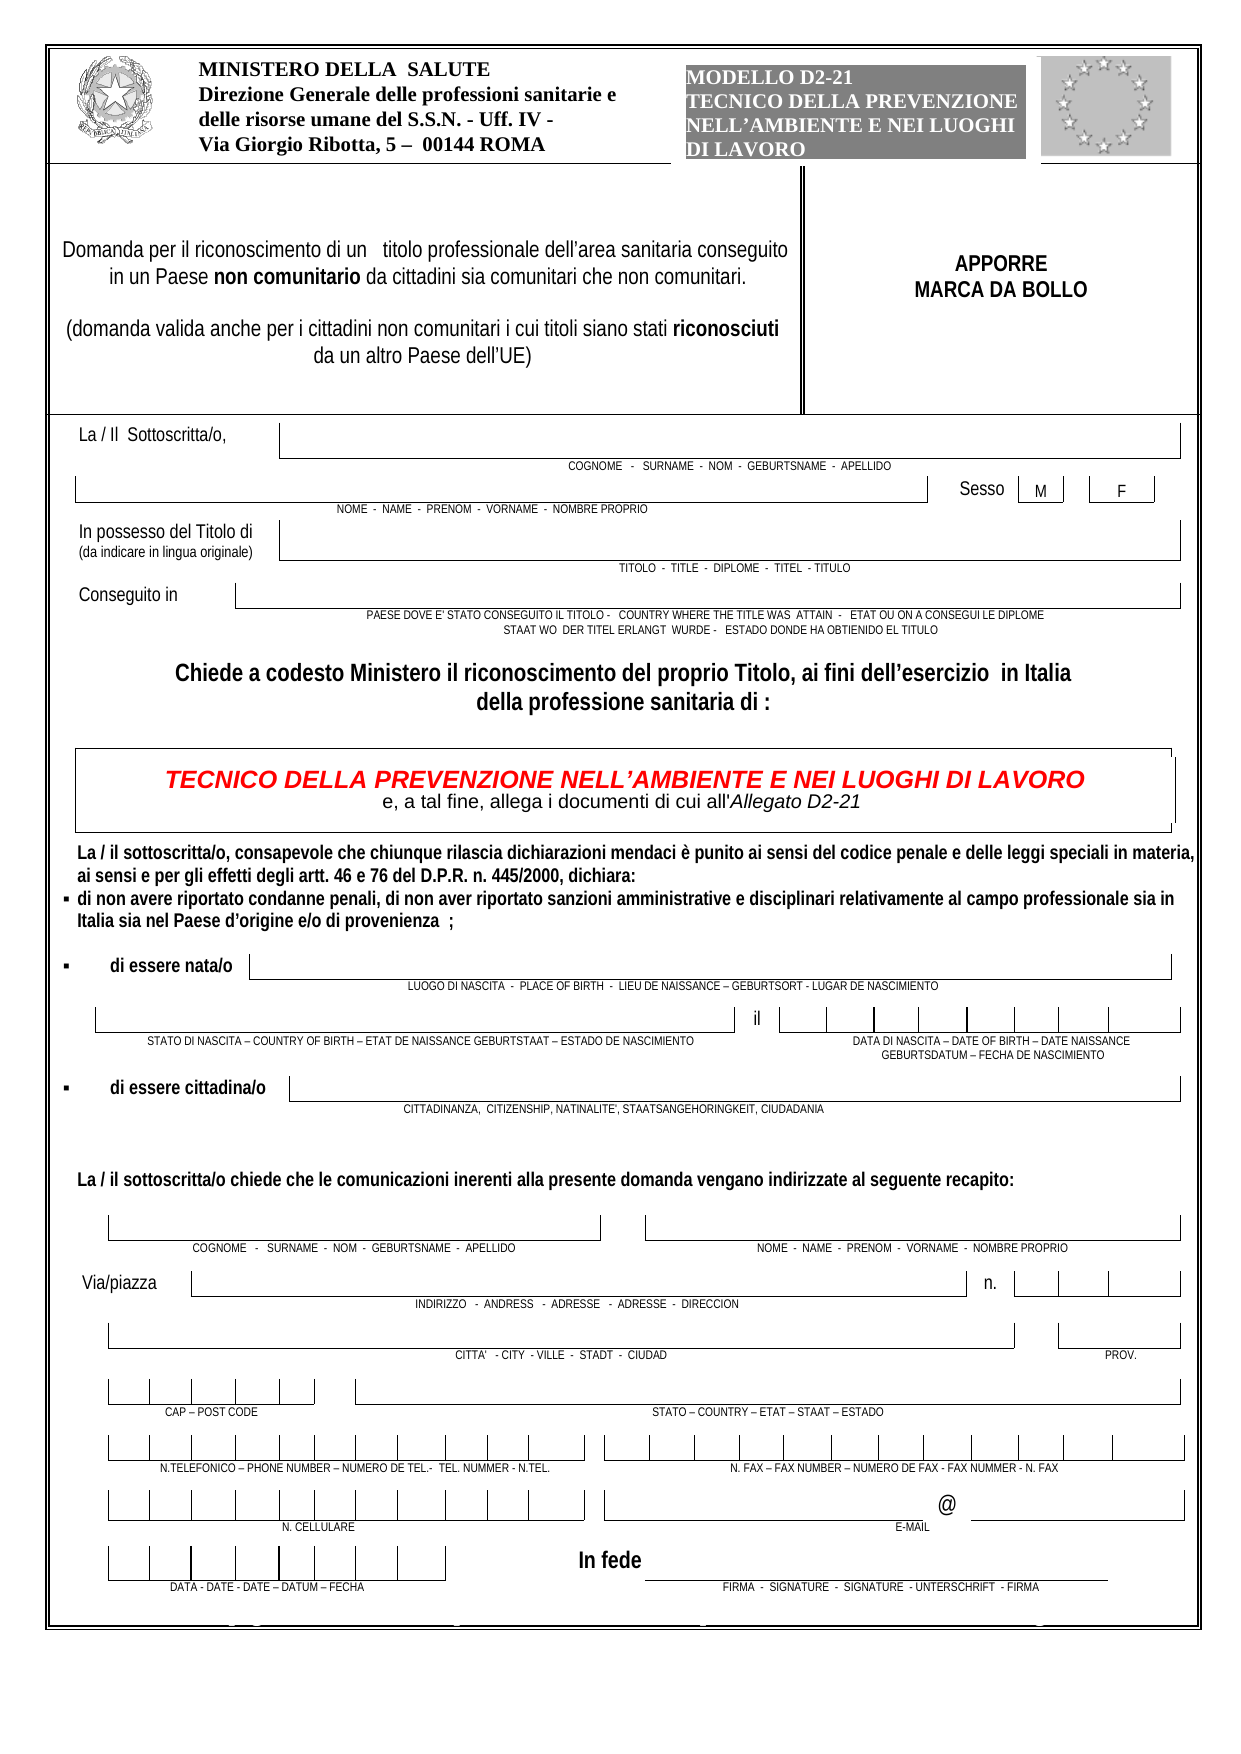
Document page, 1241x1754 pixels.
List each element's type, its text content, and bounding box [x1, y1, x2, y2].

table_cell MINISTERO DELLA SALUTE Direzione Generale delle professioni sanitarie e delle risorse umane del S.S.N. - Uff. IV - Via Giorgio Ribotta, 5 – 00144 ROMA [195, 57, 671, 163]
table_header [314, 49, 356, 57]
table_cell [76, 823, 1126, 832]
table_cell [1185, 1460, 1197, 1473]
table_cell [528, 1203, 584, 1215]
table_cell [1059, 1271, 1108, 1296]
table_cell [356, 1435, 397, 1460]
table_cell [488, 1490, 528, 1519]
table_cell [585, 1490, 604, 1519]
table_cell [695, 1435, 739, 1460]
table_cell La / il sottoscritta/o, consapevole che chiunque rilascia dichiarazioni mendaci è punito ai sensi del codice penale e delle leggi speciali in materia, ai sensi e per gli effetti degli artt. 46 e 76 del D.P.R. n. 445/2000, dichiara: di non avere riportato condanne penali, di non aver riportato sanzioni amministrative e disciplinari relativamente al campo professionale sia in Italia sia nel Paese d’origine e/o di provenienza ; [50, 841, 1197, 954]
table_cell [649, 1473, 694, 1490]
table_cell [1181, 1271, 1197, 1296]
table_cell Conseguito in [75, 583, 235, 607]
table_cell [76, 749, 1126, 757]
table_cell [1181, 1215, 1197, 1240]
table_cell di essere nata/o a [95, 954, 249, 979]
table_cell [1180, 1348, 1197, 1379]
table_cell [279, 561, 289, 582]
table_cell In fede [528, 1546, 645, 1579]
table_cell [694, 1473, 739, 1490]
table_cell [784, 1473, 923, 1490]
table_cell [280, 1546, 314, 1579]
table_cell [604, 1473, 649, 1490]
table_cell Via/piazza [50, 1271, 191, 1296]
table_cell [236, 1546, 278, 1579]
table_cell [50, 633, 75, 641]
table_cell [1063, 1473, 1113, 1490]
table_cell [1180, 633, 1197, 641]
table_cell [150, 633, 191, 641]
table_cell [1180, 1404, 1197, 1435]
table_cell [1180, 1520, 1197, 1546]
table_cell [290, 1076, 1180, 1101]
table_cell di essere cittadina/o [95, 1076, 289, 1101]
table_cell [50, 748, 75, 757]
table_cell L’Ufficio si impegna a trattare i dati personali contenuti nella presente domanda ai sensi del D.Lgs. 196/2003. [50, 1596, 1197, 1625]
table_cell [919, 1007, 966, 1032]
table_cell [50, 1520, 108, 1546]
table_cell INDIRIZZO - ANDRESS - ADRESSE - ADRESSE - DIRECCION [191, 1297, 967, 1323]
table_cell [827, 1546, 874, 1579]
table_cell [50, 1203, 108, 1215]
table_cell [109, 1323, 1014, 1348]
table_cell [446, 1546, 487, 1579]
table_cell [1180, 979, 1197, 1007]
table_cell [76, 757, 91, 790]
table_cell [109, 1546, 149, 1579]
table_cell [1109, 1007, 1180, 1032]
table_cell [280, 520, 1180, 560]
table_cell [1185, 1490, 1197, 1519]
table_cell [1180, 458, 1197, 476]
table_cell [314, 1404, 356, 1435]
table_header [445, 49, 487, 57]
table_cell [50, 757, 75, 790]
table_cell [1113, 1203, 1184, 1215]
table_cell [1154, 790, 1175, 823]
table_cell [236, 1203, 279, 1215]
table_cell [50, 832, 1197, 841]
table_cell [398, 1546, 445, 1579]
table_cell [1181, 520, 1197, 560]
table_cell [50, 501, 75, 520]
table_cell [195, 458, 236, 476]
table_header [784, 49, 831, 57]
table_cell Domanda per il riconoscimento di un titolo professionale dell’area sanitaria conseguito in un Paese non comunitario da cittadini sia comunitari che non comunitari. (domanda valida anche per i cittadini non comunitari i cui titoli siano stati riconosciuti da un altro Paese dell’UE) [50, 164, 800, 414]
table_cell CITTADINANZA, CITIZENSHIP, NATINALITE', STAATSANGEHORINGKEIT, CIUDADANIA [50, 1101, 1180, 1150]
table_cell [1155, 476, 1197, 501]
table_cell [1113, 1473, 1184, 1490]
table_cell [109, 1203, 149, 1215]
table_cell [50, 790, 75, 823]
table_cell [96, 1007, 734, 1032]
table_cell [1018, 1473, 1063, 1490]
table_cell [1181, 1323, 1197, 1348]
table_cell [1180, 641, 1197, 654]
table_cell [1109, 1271, 1180, 1296]
table_cell [1041, 57, 1197, 163]
table_cell [1181, 1379, 1197, 1404]
table_cell [1059, 1546, 1108, 1579]
table_cell [1059, 1007, 1108, 1032]
table_cell [739, 1473, 784, 1490]
table_header [878, 49, 923, 57]
table_cell [1185, 1203, 1197, 1215]
table_cell STATO DI NASCITA – COUNTRY OF BIRTH – ETAT DE NAISSANCE GEBURTSTAAT – ESTADO DE NASCIMIENTO DATA DI NASCITA – DATE OF BIRTH – DATE NAISSANCE GEBURTSDATUM – FECHA DE NASCIMIENTO [95, 1032, 1197, 1076]
table_cell [236, 1379, 279, 1404]
table_cell [1181, 423, 1197, 458]
table_cell e, a tal fine, allega i documenti di cui all'Allegato D2-21 [91, 790, 1154, 823]
table_cell PROV. [1059, 1349, 1180, 1379]
table_cell [690, 1546, 734, 1579]
table_header [971, 49, 1018, 57]
table_cell [315, 1379, 355, 1404]
table_header [236, 49, 279, 57]
table_cell [398, 1435, 445, 1460]
table_cell [604, 1580, 649, 1596]
table_cell [50, 641, 108, 654]
table_cell [1185, 1580, 1197, 1596]
table_cell [150, 1296, 191, 1323]
table_cell [356, 1473, 397, 1490]
table_cell [108, 57, 131, 69]
table_cell [528, 1520, 645, 1546]
table_cell [50, 560, 75, 582]
table_cell [50, 423, 75, 458]
table_header [50, 49, 108, 57]
table_cell N. CELLULARE [109, 1521, 528, 1546]
table_header [584, 49, 604, 57]
table_cell APPORRE MARCA DA BOLLO [805, 164, 1197, 414]
table_cell [50, 1435, 108, 1460]
table_cell [356, 1490, 397, 1519]
table_cell CAP – POST CODE [109, 1405, 314, 1435]
table_cell [967, 1546, 1014, 1579]
table_cell [879, 1435, 923, 1460]
table_cell [50, 1076, 95, 1101]
table_cell [109, 1435, 149, 1460]
table_cell [50, 1473, 108, 1490]
table_cell [1113, 1435, 1184, 1460]
table_header [831, 49, 878, 57]
table_cell [397, 1473, 445, 1490]
table_cell [50, 1007, 95, 1032]
table_cell [150, 608, 191, 632]
table_cell [605, 1435, 649, 1460]
table_cell [1015, 1323, 1058, 1348]
table_cell E-MAIL [645, 1520, 1180, 1546]
table_cell [356, 1379, 1180, 1404]
table_cell [1180, 1546, 1197, 1579]
table_cell [315, 1435, 355, 1460]
table_cell [50, 1296, 108, 1323]
table_cell [75, 608, 149, 632]
table_cell @ [923, 1490, 971, 1519]
table_cell [584, 1203, 604, 1215]
table_cell [50, 458, 75, 476]
table_cell [528, 1473, 584, 1490]
table_cell [109, 1490, 149, 1519]
table_cell [528, 1580, 584, 1596]
table_header [1185, 49, 1197, 57]
table_cell [924, 1435, 971, 1460]
table_cell [133, 119, 142, 130]
table_cell [109, 1296, 149, 1323]
table_header [694, 49, 739, 57]
table_cell [1176, 790, 1197, 823]
table_cell [649, 1203, 694, 1215]
table_cell [827, 1007, 873, 1032]
table_header [604, 49, 649, 57]
table_cell [356, 1203, 397, 1215]
table_cell [76, 790, 91, 823]
table_cell [645, 1546, 689, 1579]
table_header [487, 49, 528, 57]
table_cell [1181, 1076, 1197, 1101]
table_cell [694, 1203, 739, 1215]
table_cell [1180, 608, 1197, 632]
table_cell FIRMA - SIGNATURE - SIGNATURE - UNTERSCHRIFT - FIRMA [649, 1580, 1113, 1596]
table_cell [236, 1490, 279, 1519]
table_cell [875, 1007, 918, 1032]
table_cell [314, 1203, 356, 1215]
table_cell [397, 1203, 445, 1215]
table_cell [1180, 1240, 1197, 1271]
table_header [671, 57, 1041, 166]
table_cell [1180, 501, 1197, 520]
table_cell Chiede a codesto Ministero il riconoscimento del proprio Titolo, ai fini dell’esercizio in Italia della professione sanitaria di : [50, 654, 1197, 748]
table_cell [878, 1203, 923, 1215]
table_cell [446, 1435, 487, 1460]
table_header [1113, 49, 1184, 57]
table_cell [150, 641, 191, 654]
table_cell [109, 1473, 149, 1490]
table_cell [150, 1435, 191, 1460]
table_cell PAESE DOVE E' STATO CONSEGUITO IL TITOLO - COUNTRY WHERE THE TITLE WAS ATTAIN - ETAT OU ON A CONSEGUI LE DIPLOME STAAT WO DER TITEL ERLANGT WURDE - ESTADO DONDE HA OBTIENIDO EL TITULO [236, 609, 1180, 654]
table_cell [50, 979, 95, 1007]
table_cell [832, 1435, 878, 1460]
table_header [279, 49, 314, 57]
table_cell [50, 1460, 108, 1473]
table_cell [1015, 1271, 1058, 1296]
table_cell [1172, 954, 1197, 979]
table_cell [76, 476, 927, 501]
table_cell [236, 1435, 279, 1460]
table_cell [75, 633, 149, 641]
table_cell [1172, 823, 1197, 832]
table_cell [1113, 1580, 1184, 1596]
table_cell [50, 583, 75, 607]
table_cell [191, 1203, 236, 1215]
table_cell [831, 1203, 878, 1215]
table_cell [1064, 1435, 1112, 1460]
table_cell [646, 1215, 1180, 1240]
table_cell [192, 1546, 235, 1579]
table_header [528, 49, 584, 57]
table_cell Sesso [928, 476, 1018, 501]
table_cell [1126, 823, 1171, 832]
table_cell [50, 608, 75, 632]
table_cell [601, 1215, 645, 1240]
table_cell [50, 476, 75, 501]
table_cell [150, 1473, 191, 1490]
table_cell [739, 1203, 784, 1215]
table_cell [1059, 1323, 1180, 1348]
table_cell [487, 1546, 528, 1579]
table_cell In possesso del Titolo di (da indicare in lingua originale) [75, 520, 279, 582]
table_cell [487, 1473, 528, 1490]
table_cell [529, 1435, 584, 1460]
table_cell [50, 1215, 108, 1240]
table_cell [150, 1203, 191, 1215]
table_cell n. [967, 1271, 1014, 1296]
table_cell CITTA' - CITY - VILLE - STADT - CIUDAD [109, 1349, 1014, 1379]
table_cell [50, 57, 195, 163]
table_cell [356, 1546, 397, 1579]
table_header [923, 49, 971, 57]
table_cell [779, 1546, 827, 1579]
table_cell [735, 1546, 779, 1579]
table_cell [600, 1240, 645, 1271]
table_cell [236, 1473, 279, 1490]
table_cell [236, 583, 1180, 607]
table_cell NOME - NAME - PRENOM - VORNAME - NOMBRE PROPRIO [75, 501, 1180, 520]
table_cell [50, 1546, 108, 1579]
table_cell [50, 415, 1197, 423]
table_cell N.TELEFONICO – PHONE NUMBER – NUMERO DE TEL.- TEL. NUMMER - N.TEL. [109, 1461, 584, 1473]
table_cell [50, 1240, 108, 1271]
table_cell TITOLO - TITLE - DIPLOME - TITEL - TITULO [289, 561, 1180, 582]
table_header [739, 49, 784, 57]
table_cell [1108, 1546, 1180, 1579]
table_cell [314, 1473, 356, 1490]
table_cell [1180, 560, 1197, 582]
table_cell [280, 423, 1180, 458]
table_cell [604, 1203, 649, 1215]
table_cell [446, 1490, 487, 1519]
table_cell COGNOME - SURNAME - NOM - GEBURTSNAME - APELLIDO [109, 1241, 600, 1271]
table_cell [1064, 476, 1089, 501]
table_cell [487, 1580, 528, 1596]
table_cell [50, 1490, 108, 1519]
table_cell [488, 1435, 528, 1460]
table_cell [109, 1215, 600, 1240]
table_cell [150, 458, 195, 476]
table_cell [445, 1473, 487, 1490]
table_cell [50, 520, 75, 560]
table_cell [585, 1435, 604, 1460]
table_cell [971, 1203, 1018, 1215]
table_header [195, 49, 236, 57]
table_cell [740, 1435, 783, 1460]
table_cell [968, 1007, 1014, 1032]
table_cell La / Il Sottoscritta/o, [75, 423, 279, 458]
table_cell [75, 458, 149, 476]
table_cell [280, 1435, 314, 1460]
table_cell LUOGO DI NASCITA - PLACE OF BIRTH - LIEU DE NAISSANCE – GEBURTSORT - LUGAR DE NASCIMIENTO [95, 979, 1180, 1007]
table_cell N. FAX – FAX NUMBER – NUMERO DE FAX - FAX NUMMER - N. FAX [604, 1461, 1184, 1473]
table_cell [605, 1490, 923, 1519]
table_cell [584, 1460, 604, 1473]
table_cell [1014, 1348, 1058, 1379]
table_cell [971, 1473, 1018, 1490]
table_cell [650, 1435, 694, 1460]
table_cell [1126, 749, 1171, 757]
table_cell [192, 1490, 235, 1519]
table_header [397, 49, 445, 57]
table_cell [192, 1435, 235, 1460]
table_cell [784, 1435, 831, 1460]
table_cell F [1090, 476, 1154, 501]
table_cell [191, 633, 236, 641]
table_cell DATA - DATE - DATE – DATUM – FECHA [50, 1580, 487, 1596]
table_cell [50, 954, 95, 979]
table_cell [150, 1490, 191, 1519]
table_cell [919, 1546, 967, 1579]
table_cell [1181, 1007, 1197, 1032]
table_cell [150, 1546, 190, 1579]
table_cell [1015, 1007, 1058, 1032]
table_cell [923, 1203, 971, 1215]
table_cell [50, 1379, 108, 1404]
table_cell [109, 1379, 149, 1404]
table_header [1067, 49, 1113, 56]
table_cell [529, 1490, 584, 1519]
table_cell [50, 1404, 108, 1435]
table_cell [50, 1323, 108, 1348]
table_cell [874, 1546, 919, 1579]
table_cell [784, 1203, 831, 1215]
table_cell [191, 608, 236, 632]
table_cell [1014, 1546, 1058, 1579]
table_cell [972, 1435, 1018, 1460]
table_cell COGNOME - SURNAME - NOM - GEBURTSNAME - APELLIDO [279, 459, 1180, 476]
table_cell [250, 954, 1171, 979]
table_header [150, 49, 195, 57]
table_cell [780, 1007, 826, 1032]
table_cell [280, 1379, 314, 1404]
table_cell La / il sottoscritta/o chiede che le comunicazioni inerenti alla presente domanda vengano indirizzate al seguente recapito: [50, 1150, 1197, 1202]
table_cell [1019, 1435, 1063, 1460]
table_cell [487, 1203, 528, 1215]
table_cell [923, 1473, 971, 1490]
table_cell [315, 1546, 355, 1579]
table_cell [584, 1580, 604, 1596]
table_cell [1154, 757, 1175, 790]
table_cell [1172, 748, 1197, 757]
table_cell [150, 1379, 191, 1404]
table_cell [50, 1348, 108, 1379]
table_cell M [1019, 476, 1063, 501]
table_cell [445, 1203, 487, 1215]
table_cell [280, 1490, 314, 1519]
table_header [356, 49, 397, 57]
table_cell [50, 823, 75, 832]
table_cell [192, 1271, 966, 1296]
table_cell [191, 1473, 236, 1490]
table_cell [1176, 757, 1197, 790]
table_cell il [735, 1007, 779, 1032]
table_cell [50, 1032, 95, 1076]
table_cell [398, 1490, 445, 1519]
table_cell [191, 641, 236, 654]
table_cell STATO – COUNTRY – ETAT – STAAT – ESTADO [356, 1405, 1180, 1435]
table_cell [584, 1473, 604, 1490]
table_cell TECNICO DELLA PREVENZIONE NELL’AMBIENTE E NEI LUOGHI DI LAVORO [91, 757, 1154, 790]
table_cell [192, 1379, 235, 1404]
table_cell [967, 1296, 1197, 1323]
table_cell [1063, 1203, 1113, 1215]
table_cell [971, 1490, 1184, 1519]
table_cell [315, 1490, 355, 1519]
table_cell [236, 458, 279, 476]
table_cell [279, 1473, 314, 1490]
table_cell [1181, 583, 1197, 607]
table_header [649, 49, 694, 57]
table_cell NOME - NAME - PRENOM - VORNAME - NOMBRE PROPRIO [645, 1241, 1180, 1271]
table_cell [106, 121, 124, 127]
table_cell [1185, 1473, 1197, 1490]
table_cell [1018, 1203, 1063, 1215]
table_header [1018, 49, 1067, 57]
table_header [109, 49, 149, 57]
table_cell [279, 1203, 314, 1215]
table_cell [1180, 1101, 1197, 1150]
table_cell [109, 641, 149, 654]
table_cell [1185, 1435, 1197, 1460]
